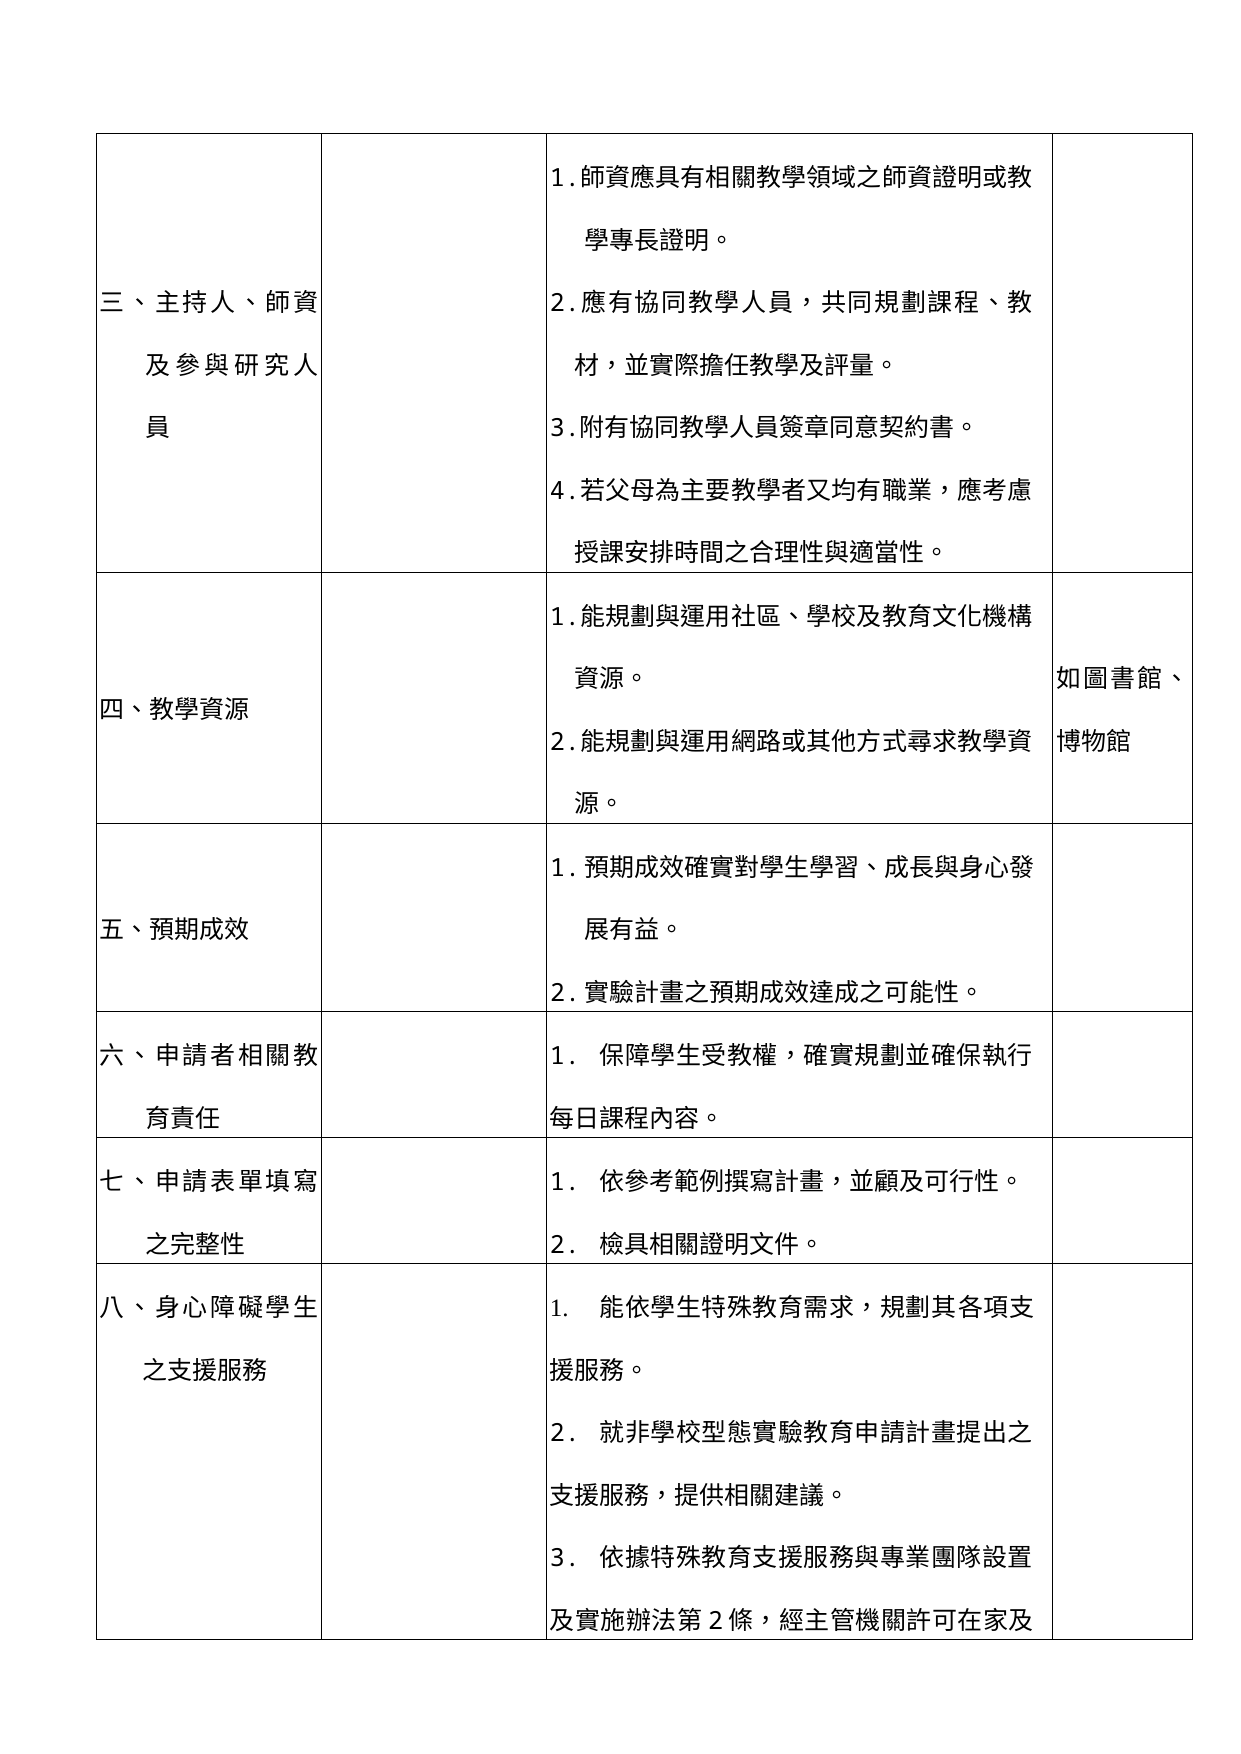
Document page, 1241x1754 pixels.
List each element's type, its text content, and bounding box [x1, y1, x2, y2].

table_cell 七、申請表單填寫之完整性 [97, 1138, 321, 1263]
table_cell [1053, 134, 1192, 572]
table_cell [322, 1264, 546, 1639]
table_cell [322, 824, 546, 1011]
table_cell 三、主持人、師資及參與研究人員 [97, 134, 321, 572]
table_cell 八、身心障礙學生之支援服務 [97, 1264, 321, 1639]
table_cell 如圖書館、博物館 [1053, 573, 1192, 823]
table_cell [322, 573, 546, 823]
table_cell 五、預期成效 [97, 824, 321, 1011]
table_cell 保障學生受教權，確實規劃並確保執行每日課程內容。 [547, 1012, 1052, 1137]
table_cell 四、教學資源 [97, 573, 321, 823]
table_cell 依參考範例撰寫計畫，並顧及可行性。 檢具相關證明文件。 [547, 1138, 1052, 1263]
table_cell [1053, 824, 1192, 1011]
table_cell [322, 1138, 546, 1263]
table_cell [322, 134, 546, 572]
table_cell [322, 1012, 546, 1137]
table_cell [1053, 1012, 1192, 1137]
table_cell 能依學生特殊教育需求，規劃其各項支援服務。 就非學校型態實驗教育申請計畫提出之支援服務，提供相關建議。 依據特殊教育支援服務與專業團隊設置及實施辦法第2條，經主管機關許可在家及 [547, 1264, 1052, 1639]
table_cell 1.能規劃與運用社區、學校及教育文化機構資源。 2.能規劃與運用網路或其他方式尋求教學資源。 [547, 573, 1052, 823]
table_cell [1053, 1264, 1192, 1639]
table_cell 六、申請者相關教育責任 [97, 1012, 321, 1137]
table_cell [1053, 1138, 1192, 1263]
table_cell 1.師資應具有相關教學領域之師資證明或教學專長證明。 2.應有協同教學人員，共同規劃課程、教材，並實際擔任教學及評量。 3.附有協同教學人員簽章同意契約書。 4.若父母為主要教學者又均有職業，應考慮授課安排時間之合理性與適當性。 [547, 134, 1052, 572]
table_cell 預期成效確實對學生學習、成長與身心發展有益。 實驗計畫之預期成效達成之可能性。 [547, 824, 1052, 1011]
